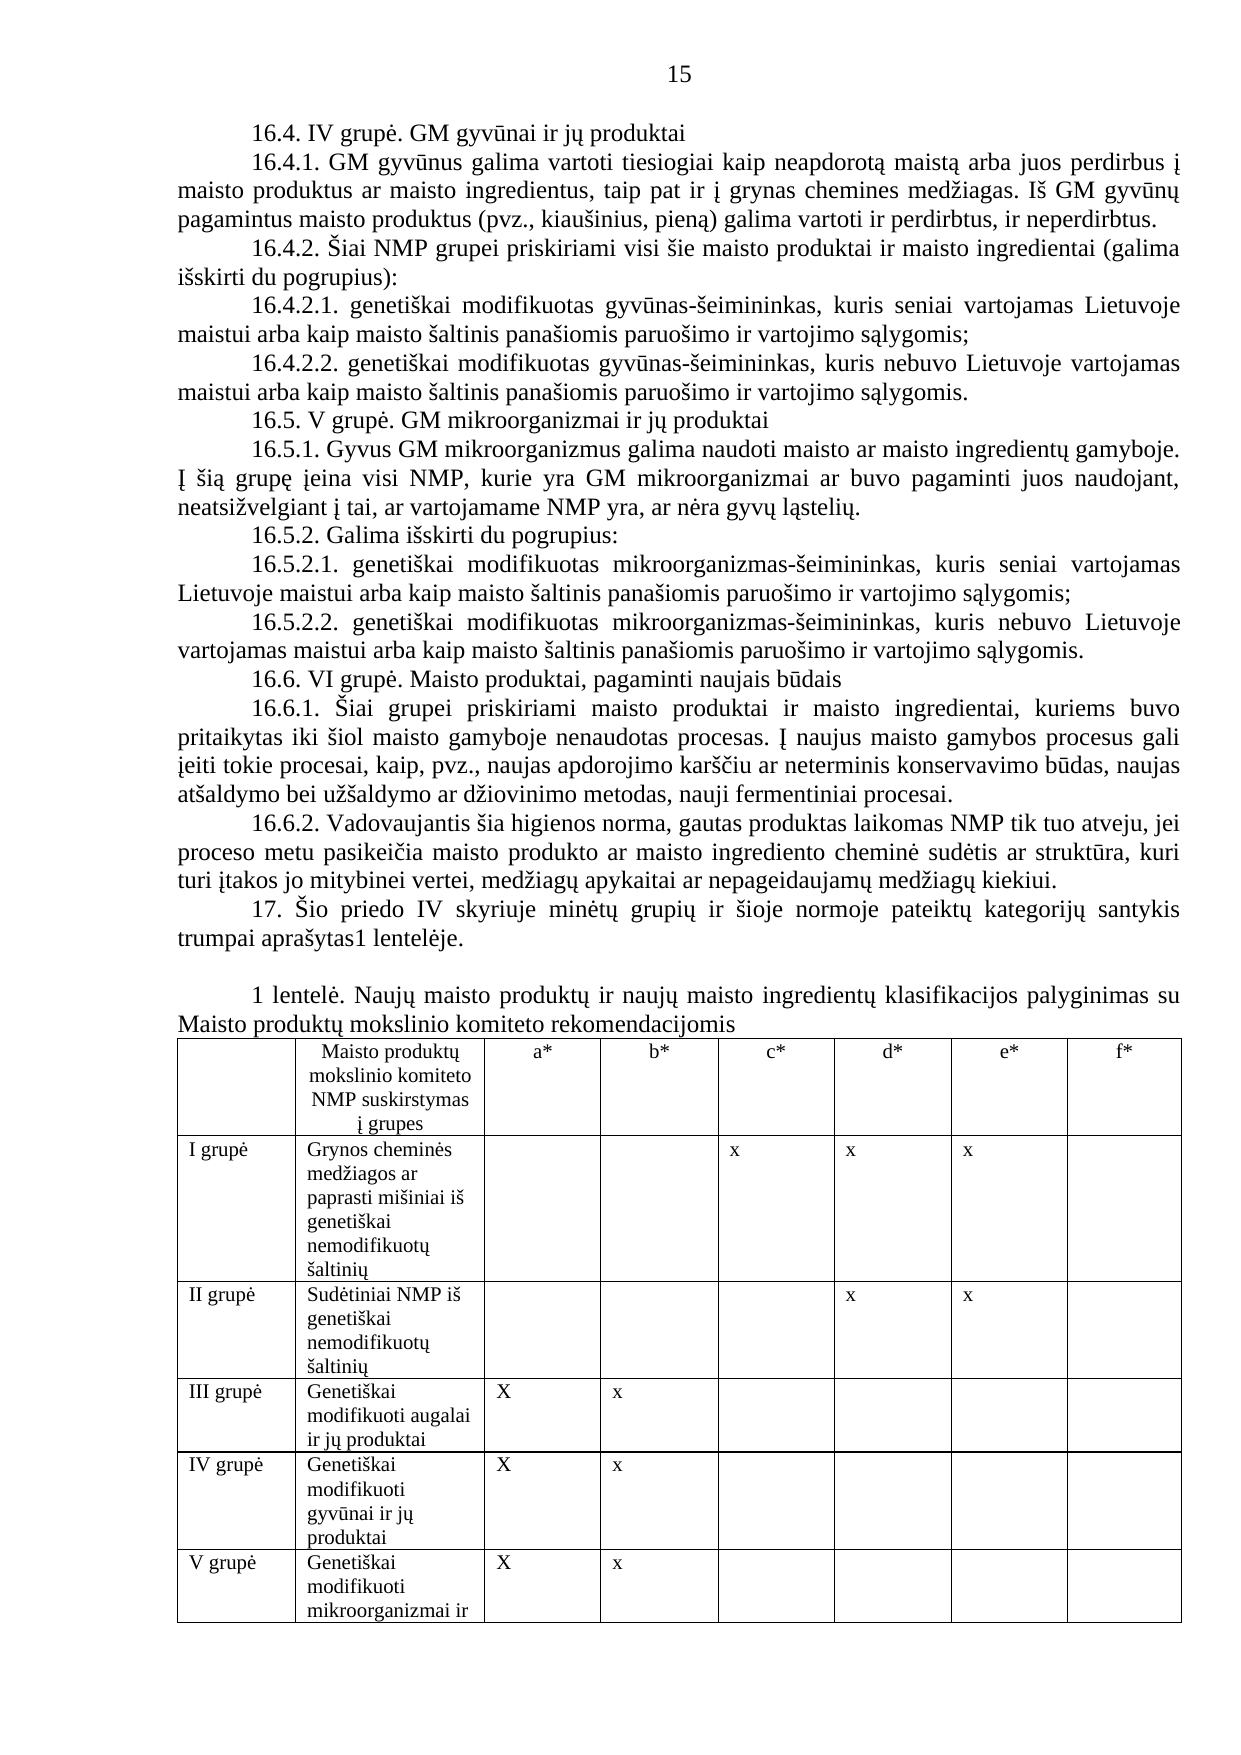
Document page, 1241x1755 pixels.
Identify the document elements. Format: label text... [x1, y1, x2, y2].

table_header e* [952, 1039, 1067, 1135]
table_cell X [485, 1379, 600, 1451]
table_cell Genetiškai modifikuoti mikroorganizmai ir [296, 1550, 484, 1622]
table_header c* [719, 1039, 834, 1135]
table_header b* [601, 1039, 718, 1135]
table_cell x [601, 1453, 718, 1549]
table_cell [601, 1136, 718, 1281]
table_cell Grynos cheminės medžiagos ar paprasti mišiniai iš genetiškai nemodifikuotų šaltinių [296, 1136, 484, 1281]
table_cell x [601, 1550, 718, 1622]
table_cell X [485, 1550, 600, 1622]
table_cell x [835, 1282, 951, 1378]
table_cell [835, 1550, 951, 1622]
text 1 lentelė. Naujų maisto produktų ir naujų maisto ingredientų klasifikacijos palyginimas su Maisto produktų mokslinio komiteto rekomendacijomis [177, 981, 1181, 1038]
table_cell I grupė [178, 1136, 295, 1281]
table_cell X [485, 1453, 600, 1549]
text 16.6. VI grupė. Maisto produktai, pagaminti naujais būdais [177, 664, 1181, 693]
text 16.4.1. GM gyvūnus galima vartoti tiesiogiai kaip neapdorotą maistą arba juos perdirbus į maisto produktus ar maisto ingredientus, taip pat ir į grynas chemines medžiagas. Iš GM gyvūnų pagamintus maisto produktus (pvz., kiaušinius, pieną) galima vartoti ir perdirbtus, ir neperdirbtus. [177, 147, 1181, 233]
table_cell [835, 1379, 951, 1451]
table_header d* [835, 1039, 951, 1135]
table_cell [1068, 1282, 1181, 1378]
table_cell [1068, 1136, 1181, 1281]
table_cell [952, 1379, 1067, 1451]
table_cell II grupė [178, 1282, 295, 1378]
table_cell [485, 1136, 600, 1281]
table_header a* [485, 1039, 600, 1135]
text 16.4.2.1. genetiškai modifikuotas gyvūnas-šeimininkas, kuris seniai vartojamas Lietuvoje maistui arba kaip maisto šaltinis panašiomis paruošimo ir vartojimo sąlygomis; [177, 291, 1181, 348]
text 16.5.1. Gyvus GM mikroorganizmus galima naudoti maisto ar maisto ingredientų gamyboje. Į šią grupę įeina visi NMP, kurie yra GM mikroorganizmai ar buvo pagaminti juos naudojant, neatsižvelgiant į tai, ar vartojamame NMP yra, ar nėra gyvų ląstelių. [177, 434, 1181, 521]
table_cell III grupė [178, 1379, 295, 1451]
table_cell Genetiškai modifikuoti augalai ir jų produktai [296, 1379, 484, 1451]
table_cell x [835, 1136, 951, 1281]
table_cell x [952, 1282, 1067, 1378]
table_cell [1068, 1379, 1181, 1451]
table_cell [835, 1453, 951, 1549]
table_cell x [719, 1136, 834, 1281]
table_cell [1068, 1453, 1181, 1549]
table_cell V grupė [178, 1550, 295, 1622]
table_cell [719, 1379, 834, 1451]
text 16.6.2. Vadovaujantis šia higienos norma, gautas produktas laikomas NMP tik tuo atveju, jei proceso metu pasikeičia maisto produkto ar maisto ingrediento cheminė sudėtis ar struktūra, kuri turi įtakos jo mitybinei vertei, medžiagų apykaitai ar nepageidaujamų medžiagų kiekiui. [177, 808, 1181, 894]
table_header Maisto produktų mokslinio komiteto NMP suskirstymas į grupes [296, 1039, 484, 1135]
text 16.4. IV grupė. GM gyvūnai ir jų produktai [177, 118, 1181, 147]
text 16.5.2. Galima išskirti du pogrupius: [177, 521, 1181, 549]
text 17. Šio priedo IV skyriuje minėtų grupių ir šioje normoje pateiktų kategorijų santykis trumpai aprašytas1 lentelėje. [177, 894, 1181, 952]
table_header f* [1068, 1039, 1181, 1135]
table_cell [1068, 1550, 1181, 1622]
text 16.4.2.2. genetiškai modifikuotas gyvūnas-šeimininkas, kuris nebuvo Lietuvoje vartojamas maistui arba kaip maisto šaltinis panašiomis paruošimo ir vartojimo sąlygomis. [177, 348, 1181, 406]
table_cell IV grupė [178, 1453, 295, 1549]
table_cell Sudėtiniai NMP iš genetiškai nemodifikuotų šaltinių [296, 1282, 484, 1378]
table_cell [719, 1282, 834, 1378]
table_cell x [952, 1136, 1067, 1281]
text 16.5.2.1. genetiškai modifikuotas mikroorganizmas-šeimininkas, kuris seniai vartojamas Lietuvoje maistui arba kaip maisto šaltinis panašiomis paruošimo ir vartojimo sąlygomis; [177, 549, 1181, 607]
table_cell [952, 1550, 1067, 1622]
table_cell Genetiškai modifikuoti gyvūnai ir jų produktai [296, 1453, 484, 1549]
table_cell [952, 1453, 1067, 1549]
table_cell [719, 1453, 834, 1549]
text 16.4.2. Šiai NMP grupei priskiriami visi šie maisto produktai ir maisto ingredientai (galima išskirti du pogrupius): [177, 233, 1181, 291]
table_cell [601, 1282, 718, 1378]
text 16.5. V grupė. GM mikroorganizmai ir jų produktai [177, 406, 1181, 434]
table_cell [719, 1550, 834, 1622]
table_header [178, 1039, 295, 1135]
table_cell x [601, 1379, 718, 1451]
text 16.5.2.2. genetiškai modifikuotas mikroorganizmas-šeimininkas, kuris nebuvo Lietuvoje vartojamas maistui arba kaip maisto šaltinis panašiomis paruošimo ir vartojimo sąlygomis. [177, 607, 1181, 664]
text 16.6.1. Šiai grupei priskiriami maisto produktai ir maisto ingredientai, kuriems buvo pritaikytas iki šiol maisto gamyboje nenaudotas procesas. Į naujus maisto gamybos procesus gali įeiti tokie procesai, kaip, pvz., naujas apdorojimo karščiu ar neterminis konservavimo būdas, naujas atšaldymo bei užšaldymo ar džiovinimo metodas, nauji fermentiniai procesai. [177, 693, 1181, 808]
table_cell [485, 1282, 600, 1378]
